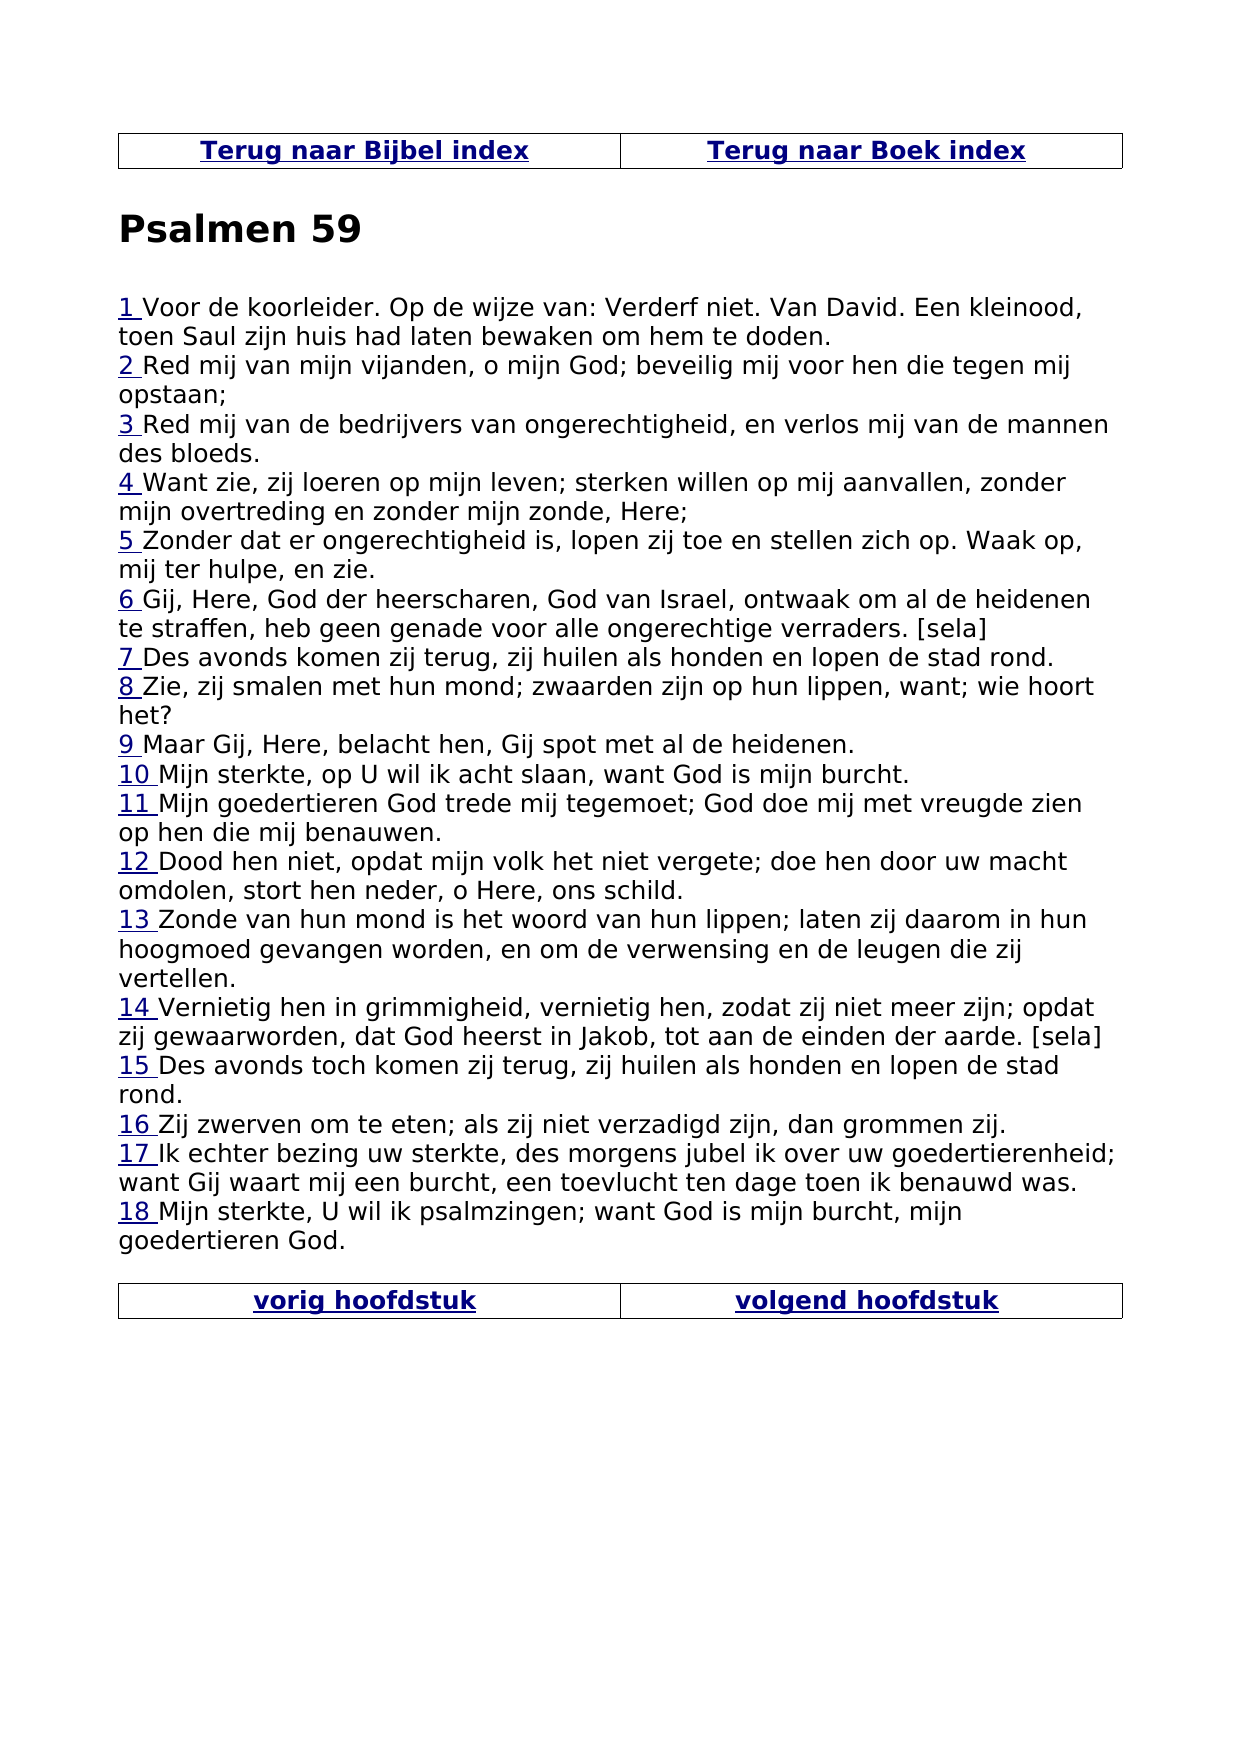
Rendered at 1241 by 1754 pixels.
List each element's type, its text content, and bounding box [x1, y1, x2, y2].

table_header Terug naar Bijbel index [119, 134, 620, 168]
table_header volgend hoofdstuk [621, 1284, 1122, 1318]
subtitle Psalmen 59 [118, 208, 1122, 252]
text 1 Voor de koorleider. Op de wijze van: Verderf niet. Van David. Een kleinood, toen Saul zijn huis had laten bewaken om hem te doden. 2 Red mij van mijn vijanden, o mijn God; beveilig mij voor hen die tegen mij opstaan; 3 Red mij van de bedrijvers van ongerechtigheid, en verlos mij van de mannen des bloeds. 4 Want zie, zij loeren op mijn leven; sterken willen op mij aanvallen, zonder mijn overtreding en zonder mijn zonde, Here; 5 Zonder dat er ongerechtigheid is, lopen zij toe en stellen zich op. Waak op, mij ter hulpe, en zie. 6 Gij, Here, God der heerscharen, God van Israel, ontwaak om al de heidenen te straffen, heb geen genade voor alle ongerechtige verraders. [sela] 7 Des avonds komen zij terug, zij huilen als honden en lopen de stad rond. 8 Zie, zij smalen met hun mond; zwaarden zijn op hun lippen, want; wie hoort het? 9 Maar Gij, Here, belacht hen, Gij spot met al de heidenen. 10 Mijn sterkte, op U wil ik acht slaan, want God is mijn burcht. 11 Mijn goedertieren God trede mij tegemoet; God doe mij met vreugde zien op hen die mij benauwen. 12 Dood hen niet, opdat mijn volk het niet vergete; doe hen door uw macht omdolen, stort hen neder, o Here, ons schild. 13 Zonde van hun mond is het woord van hun lippen; laten zij daarom in hun hoogmoed gevangen worden, en om de verwensing en de leugen die zij vertellen. 14 Vernietig hen in grimmigheid, vernietig hen, zodat zij niet meer zijn; opdat zij gewaarworden, dat God heerst in Jakob, tot aan de einden der aarde. [sela] 15 Des avonds toch komen zij terug, zij huilen als honden en lopen de stad rond. 16 Zij zwerven om te eten; als zij niet verzadigd zijn, dan grommen zij. 17 Ik echter bezing uw sterkte, des morgens jubel ik over uw goedertierenheid; want Gij waart mij een burcht, een toevlucht ten dage toen ik benauwd was. 18 Mijn sterkte, U wil ik psalmzingen; want God is mijn burcht, mijn goedertieren God. [118, 264, 1122, 1256]
table_header Terug naar Boek index [621, 134, 1122, 168]
table_header vorig hoofdstuk [119, 1284, 620, 1318]
